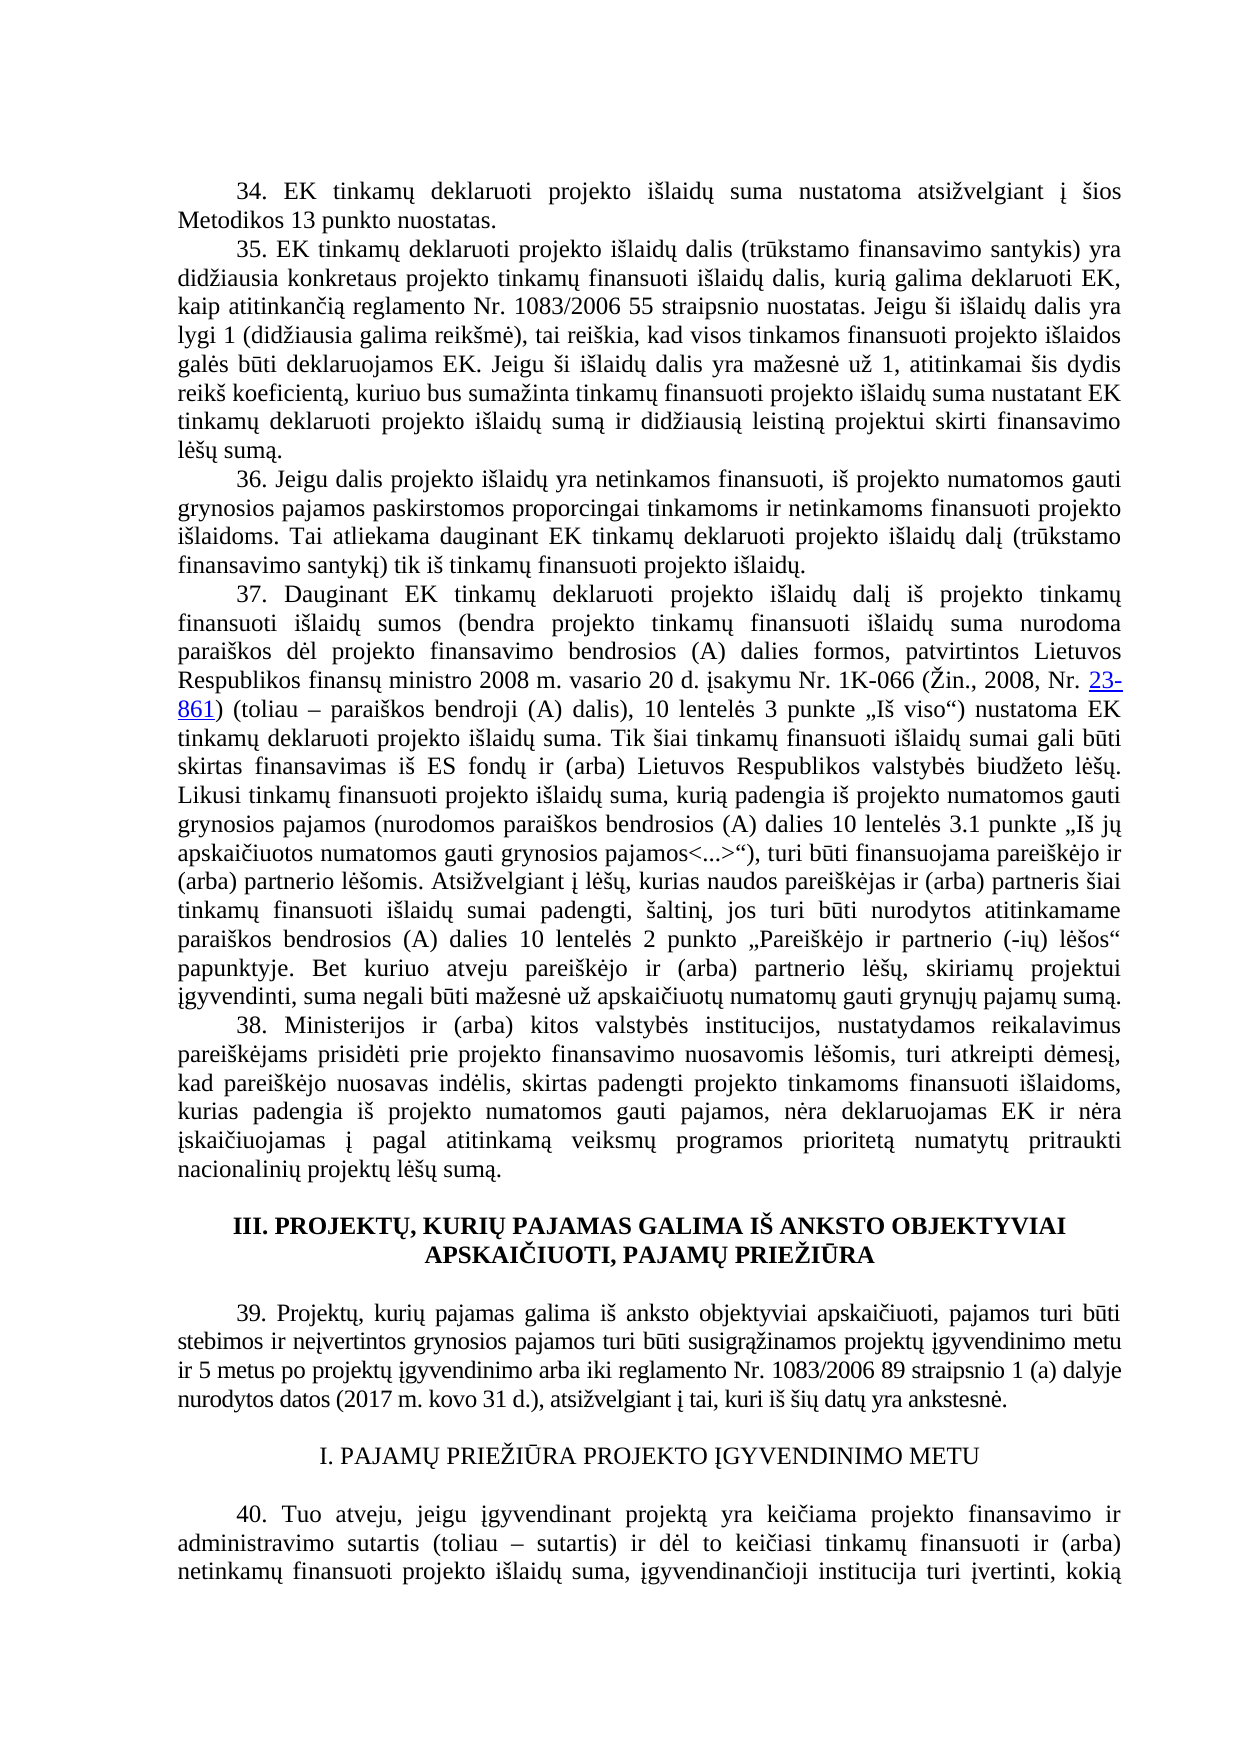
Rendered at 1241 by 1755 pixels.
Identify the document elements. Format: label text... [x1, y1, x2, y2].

text 34. EK tinkamų deklaruoti projekto išlaidų suma nustatoma atsižvelgiant į šios Metodikos 13 punkto nuostatas. [177, 176, 1122, 234]
text 39. Projektų, kurių pajamas galima iš anksto objektyviai apskaičiuoti, pajamos turi būti stebimos ir neįvertintos grynosios pajamos turi būti susigrąžinamos projektų įgyvendinimo metu ir 5 metus po projektų įgyvendinimo arba iki reglamento Nr. 1083/2006 89 straipsnio 1 (a) dalyje nurodytos datos (2017 m. kovo 31 d.), atsižvelgiant į tai, kuri iš šių datų yra ankstesnė. [177, 1298, 1122, 1413]
text 36. Jeigu dalis projekto išlaidų yra netinkamos finansuoti, iš projekto numatomos gauti grynosios pajamos paskirstomos proporcingai tinkamoms ir netinkamoms finansuoti projekto išlaidoms. Tai atliekama dauginant EK tinkamų deklaruoti projekto išlaidų dalį (trūkstamo finansavimo santykį) tik iš tinkamų finansuoti projekto išlaidų. [177, 464, 1122, 579]
text I. pajamų priežiūra projekto įgyvendinimo metu [177, 1441, 1122, 1470]
text III. PROJEKTŲ, KURIŲ PAJAMAS GALIMA IŠ ANKSTO OBJEKTYVIAI APSKAIČIUOTI, PAJAMŲ PRIEŽIŪRA [177, 1211, 1122, 1269]
text 37. Dauginant EK tinkamų deklaruoti projekto išlaidų dalį iš projekto tinkamų finansuoti išlaidų sumos (bendra projekto tinkamų finansuoti išlaidų suma nurodoma paraiškos dėl projekto finansavimo bendrosios (A) dalies formos, patvirtintos Lietuvos Respublikos finansų ministro 2008 m. vasario 20 d. įsakymu Nr. 1K-066 (Žin., 2008, Nr. 23-861) (toliau – paraiškos bendroji (A) dalis), 10 lentelės 3 punkte „Iš viso“) nustatoma EK tinkamų deklaruoti projekto išlaidų suma. Tik šiai tinkamų finansuoti išlaidų sumai gali būti skirtas finansavimas iš ES fondų ir (arba) Lietuvos Respublikos valstybės biudžeto lėšų. Likusi tinkamų finansuoti projekto išlaidų suma, kurią padengia iš projekto numatomos gauti grynosios pajamos (nurodomos paraiškos bendrosios (A) dalies 10 lentelės 3.1 punkte „Iš jų apskaičiuotos numatomos gauti grynosios pajamos<...>“), turi būti finansuojama pareiškėjo ir (arba) partnerio lėšomis. Atsižvelgiant į lėšų, kurias naudos pareiškėjas ir (arba) partneris šiai tinkamų finansuoti išlaidų sumai padengti, šaltinį, jos turi būti nurodytos atitinkamame paraiškos bendrosios (A) dalies 10 lentelės 2 punkto „Pareiškėjo ir partnerio (-ių) lėšos“ papunktyje. Bet kuriuo atveju pareiškėjo ir (arba) partnerio lėšų, skiriamų projektui įgyvendinti, suma negali būti mažesnė už apskaičiuotų numatomų gauti grynųjų pajamų sumą. [177, 579, 1122, 1010]
text 40. Tuo atveju, jeigu įgyvendinant projektą yra keičiama projekto finansavimo ir administravimo sutartis (toliau – sutartis) ir dėl to keičiasi tinkamų finansuoti ir (arba) netinkamų finansuoti projekto išlaidų suma, įgyvendinančioji institucija turi įvertinti, kokią [177, 1499, 1122, 1585]
text 35. EK tinkamų deklaruoti projekto išlaidų dalis (trūkstamo finansavimo santykis) yra didžiausia konkretaus projekto tinkamų finansuoti išlaidų dalis, kurią galima deklaruoti EK, kaip atitinkančią reglamento Nr. 1083/2006 55 straipsnio nuostatas. Jeigu ši išlaidų dalis yra lygi 1 (didžiausia galima reikšmė), tai reiškia, kad visos tinkamos finansuoti projekto išlaidos galės būti deklaruojamos EK. Jeigu ši išlaidų dalis yra mažesnė už 1, atitinkamai šis dydis reikš koeficientą, kuriuo bus sumažinta tinkamų finansuoti projekto išlaidų suma nustatant EK tinkamų deklaruoti projekto išlaidų sumą ir didžiausią leistiną projektui skirti finansavimo lėšų sumą. [177, 234, 1122, 464]
text 38. Ministerijos ir (arba) kitos valstybės institucijos, nustatydamos reikalavimus pareiškėjams prisidėti prie projekto finansavimo nuosavomis lėšomis, turi atkreipti dėmesį, kad pareiškėjo nuosavas indėlis, skirtas padengti projekto tinkamoms finansuoti išlaidoms, kurias padengia iš projekto numatomos gauti pajamos, nėra deklaruojamas EK ir nėra įskaičiuojamas į pagal atitinkamą veiksmų programos prioritetą numatytų pritraukti nacionalinių projektų lėšų sumą. [177, 1010, 1122, 1183]
